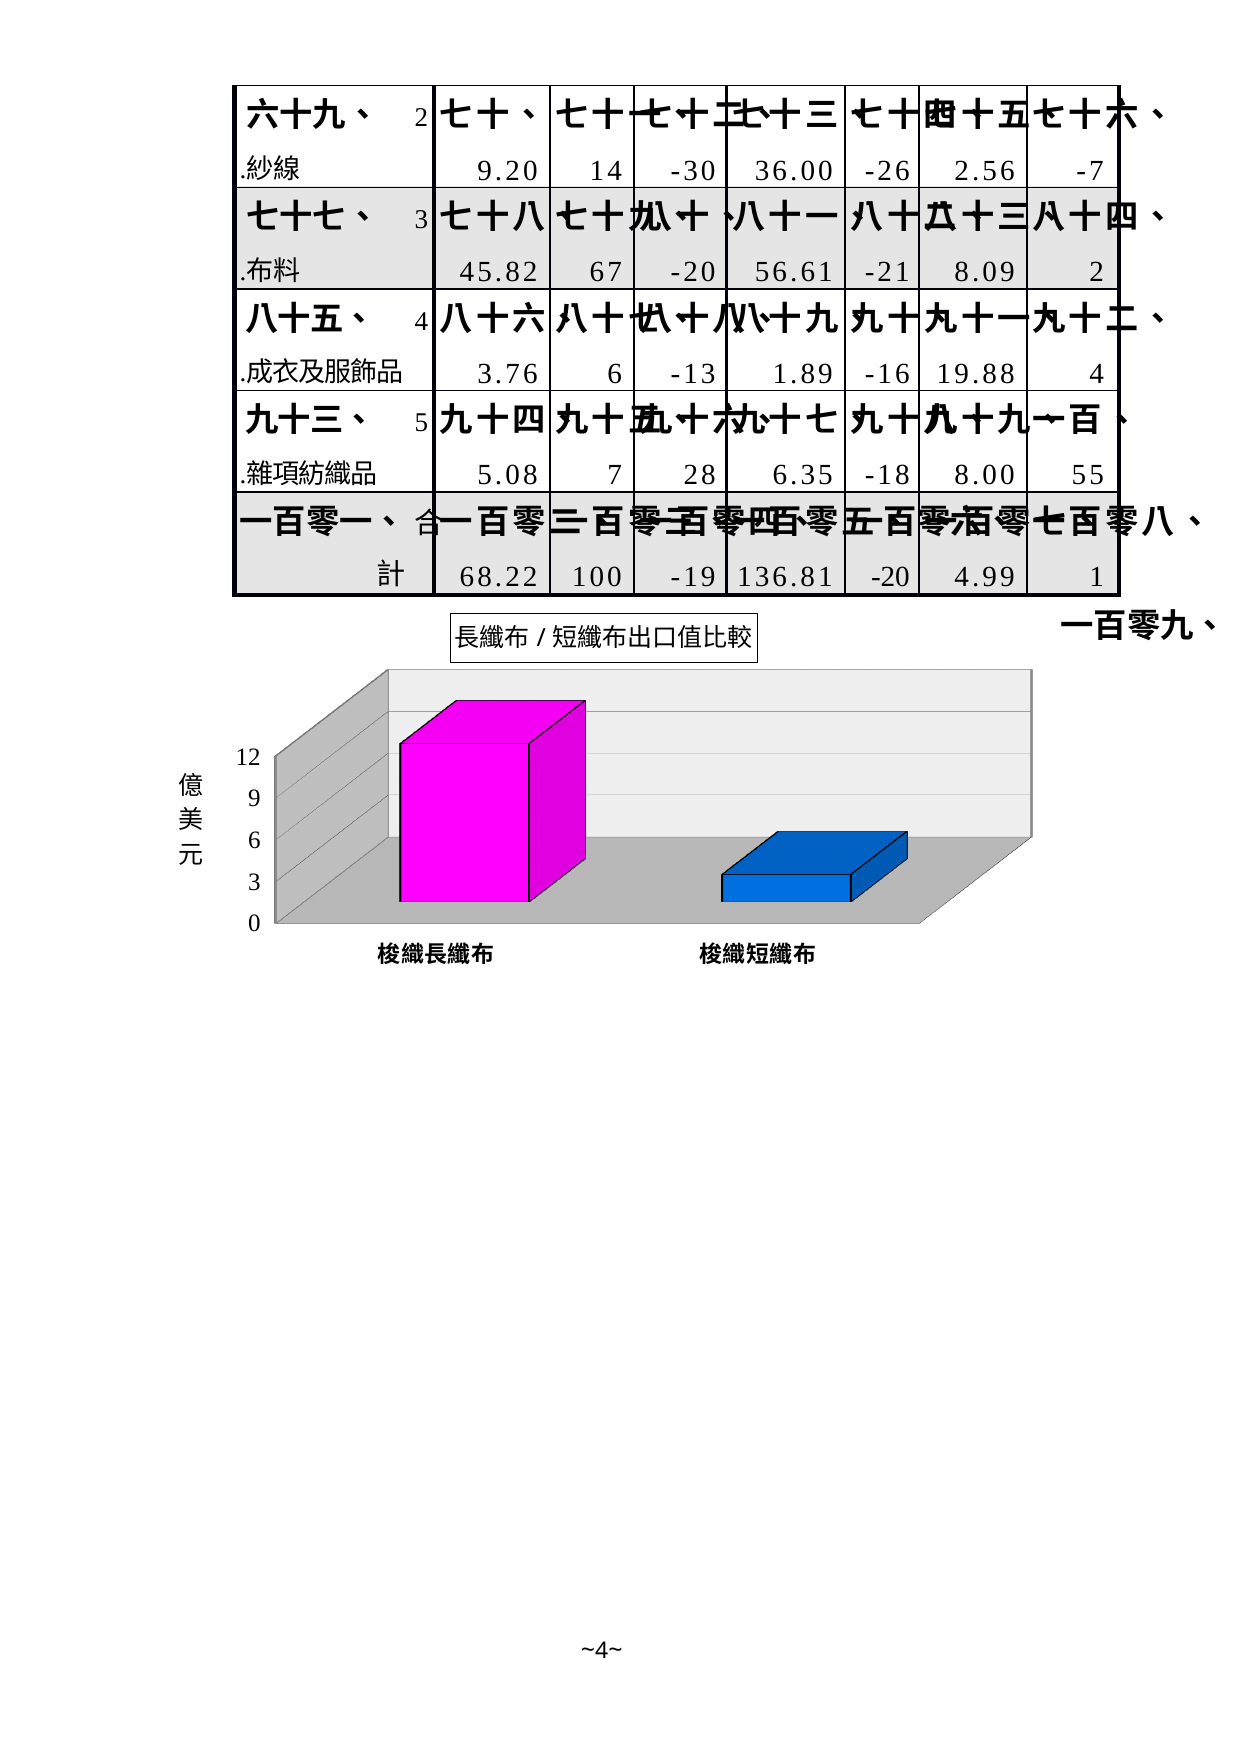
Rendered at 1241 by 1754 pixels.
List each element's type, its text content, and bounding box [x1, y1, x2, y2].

table_cell 6.35 [728, 391, 844, 491]
table_cell 8.09 [920, 188, 1026, 288]
table_cell 136.81 [728, 493, 844, 593]
table_cell -26 [846, 86, 918, 186]
table_cell 14 [551, 86, 633, 186]
table_cell 5.08 [436, 391, 549, 491]
table_cell 4.99 [920, 493, 1026, 593]
table_cell 6 [551, 290, 633, 389]
table_cell -16 [846, 290, 918, 389]
table_cell -30 [635, 86, 725, 186]
table_cell -7 [1028, 86, 1117, 186]
table_cell 19.88 [920, 290, 1026, 389]
table_cell 3.布料 [237, 188, 432, 288]
table_cell 2.56 [920, 86, 1026, 186]
table_cell 2 [1028, 188, 1117, 288]
table_cell 28 [635, 391, 725, 491]
table_cell 100 [551, 493, 633, 593]
table_cell 55 [1028, 391, 1117, 491]
table_cell -20 [846, 493, 918, 593]
table_cell 1 [1028, 493, 1117, 593]
table_cell 5.雜項紡織品 [237, 391, 432, 491]
table_cell -13 [635, 290, 725, 389]
table_cell 4.成衣及服飾品 [237, 290, 432, 389]
table_cell -19 [635, 493, 725, 593]
table_cell -18 [846, 391, 918, 491]
table_cell 4 [1028, 290, 1117, 389]
table_cell -21 [846, 188, 918, 288]
table_cell 68.22 [436, 493, 549, 593]
table_cell -20 [635, 188, 725, 288]
table_cell 56.61 [728, 188, 844, 288]
table_cell 1.89 [728, 290, 844, 389]
table_cell 9.20 [436, 86, 549, 186]
table_cell 45.82 [436, 188, 549, 288]
table_cell 36.00 [728, 86, 844, 186]
table_cell 67 [551, 188, 633, 288]
table_cell 7 [551, 391, 633, 491]
table_cell 8.00 [920, 391, 1026, 491]
table_cell 3.76 [436, 290, 549, 389]
table_cell 2.紗線 [237, 86, 432, 186]
table_cell 合 計 [237, 493, 432, 593]
